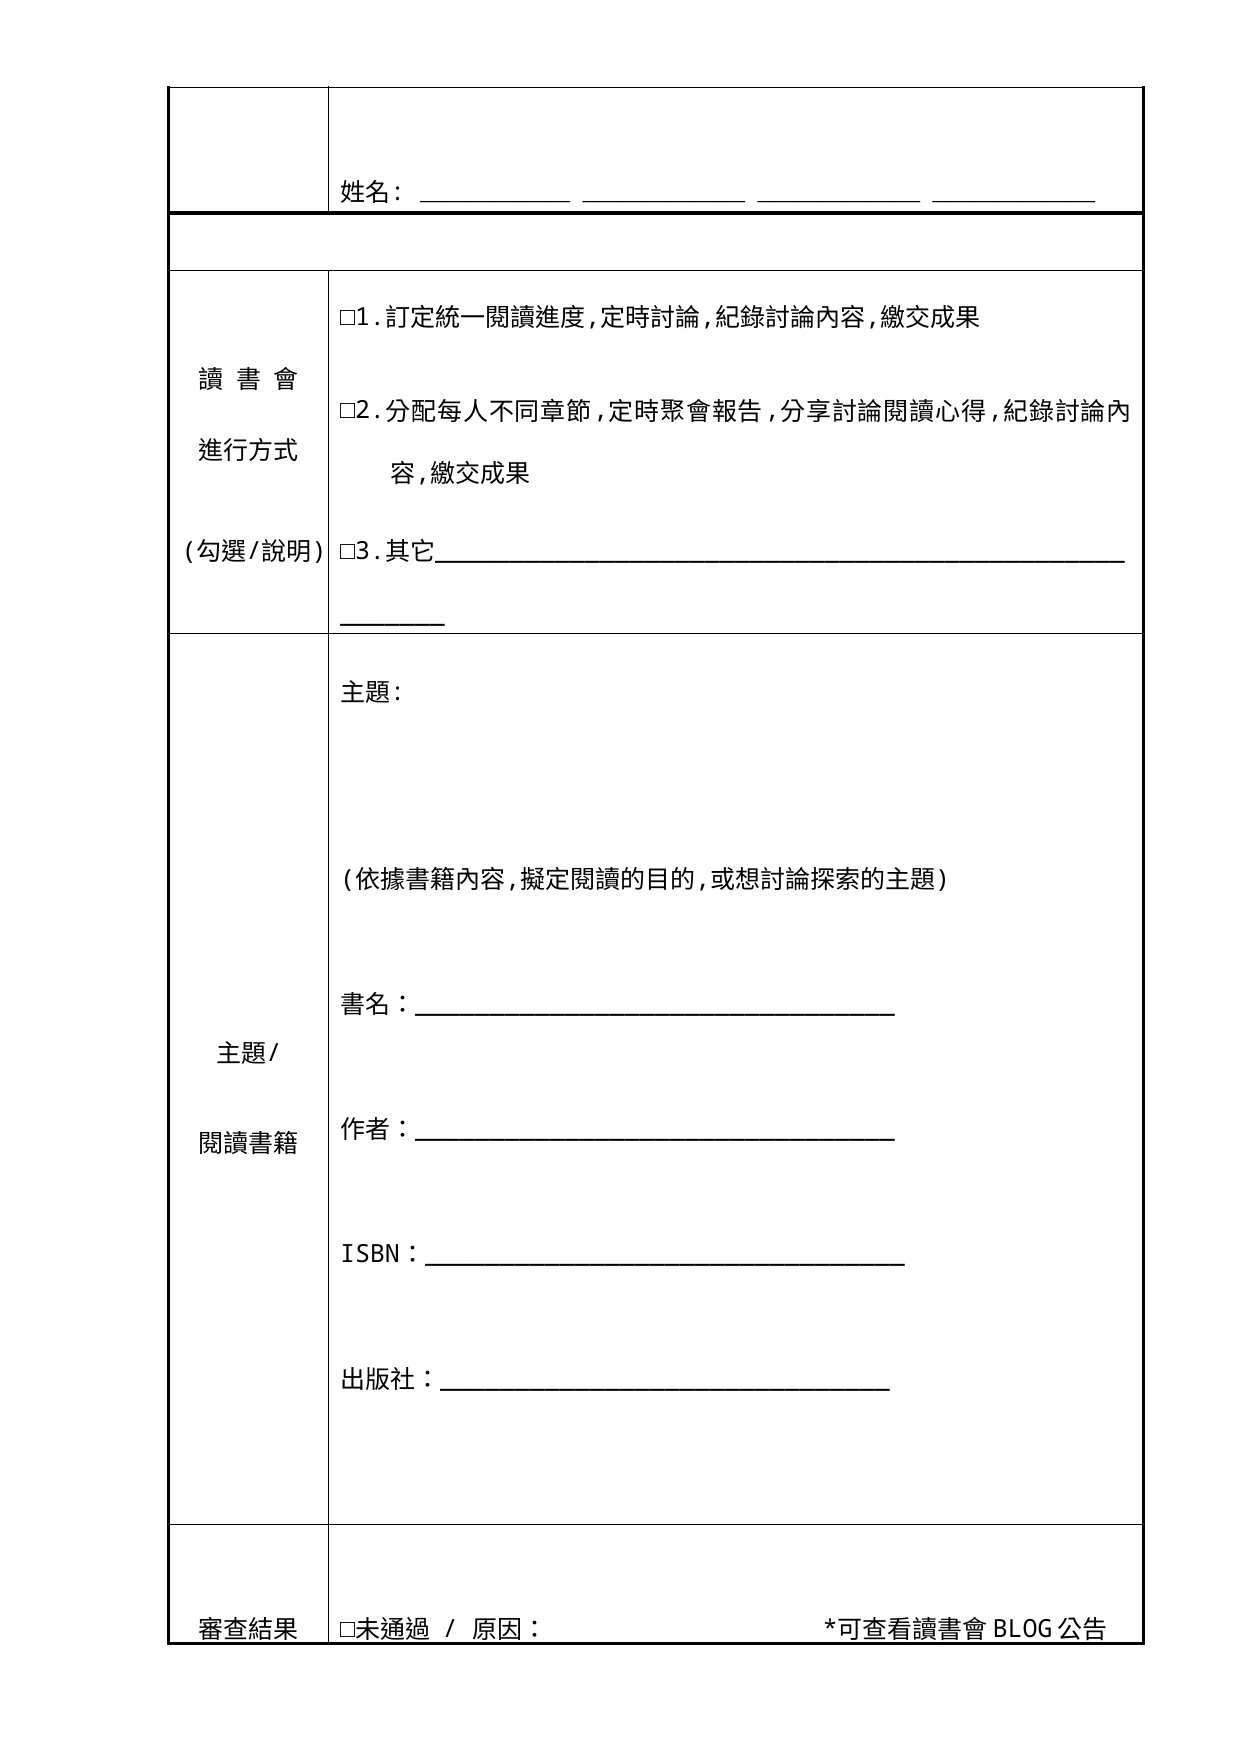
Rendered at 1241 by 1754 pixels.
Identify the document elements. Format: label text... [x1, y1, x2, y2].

table_cell 主題/ 閱讀書籍 [170, 634, 328, 1524]
table_cell 審查結果 [170, 1525, 328, 1642]
table_cell 讀 書 會 進行方式 (勾選/說明) [170, 271, 328, 633]
table_cell [170, 88, 328, 211]
table_cell □未通過 / 原因： *可查看讀書會BLOG公告 □通過 http://www.wretch.cc/blog/custlib [329, 1525, 1142, 1642]
table_cell □1.訂定統一閱讀進度,定時討論,紀錄討論內容,繳交成果 □2.分配每人不同章節,定時聚會報告,分享討論閱讀心得,紀錄討論內容,繳交成果 □3.其它_____________________________________________________ [329, 271, 1142, 633]
table_cell 學 期 讀 書 計 畫 [170, 215, 1142, 270]
table_cell 姓名: ____________ _____________ _____________ _____________ [329, 88, 1142, 211]
table_cell 主題: (依據書籍內容,擬定閱讀的目的,或想討論探索的主題) 書名：________________________________ 作者：________________________________ ISBN：________________________________ 出版社：______________________________ [329, 634, 1142, 1524]
